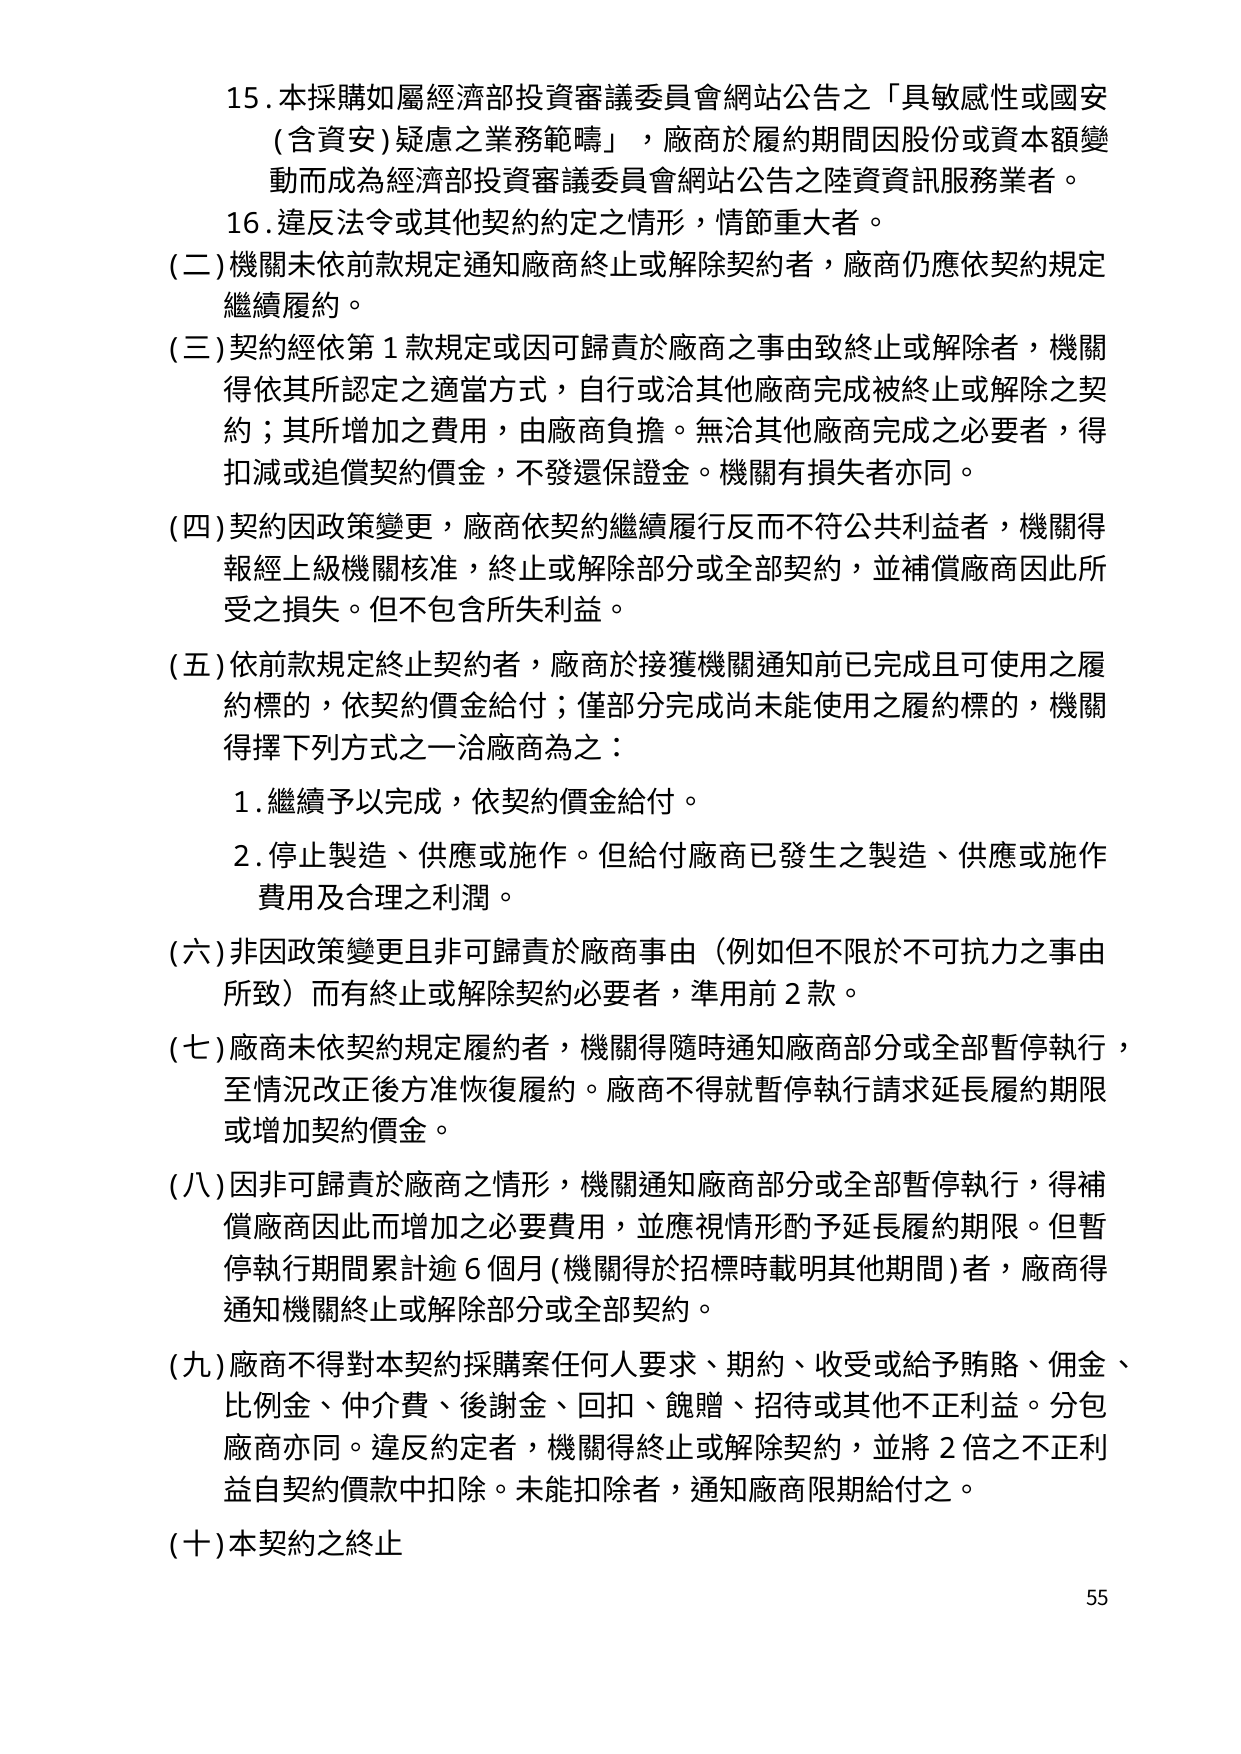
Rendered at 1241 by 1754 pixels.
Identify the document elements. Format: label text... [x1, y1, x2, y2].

text 15.本採購如屬經濟部投資審議委員會網站公告之「具敏感性或國安(含資安)疑慮之業務範疇」，廠商於履約期間因股份或資本額變動而成為經濟部投資審議委員會網站公告之陸資資訊服務業者。 [225, 75, 1109, 200]
text (五)依前款規定終止契約者，廠商於接獲機關通知前已完成且可使用之履約標的，依契約價金給付；僅部分完成尚未能使用之履約標的，機關得擇下列方式之一洽廠商為之： [164, 642, 1109, 767]
text (四)契約因政策變更，廠商依契約繼續履行反而不符公共利益者，機關得報經上級機關核准，終止或解除部分或全部契約，並補償廠商因此所受之損失。但不包含所失利益。 [164, 504, 1109, 629]
text 16.違反法令或其他契約約定之情形，情節重大者。 [225, 200, 1109, 242]
text (三)契約經依第1款規定或因可歸責於廠商之事由致終止或解除者，機關得依其所認定之適當方式，自行或洽其他廠商完成被終止或解除之契約；其所增加之費用，由廠商負擔。無洽其他廠商完成之必要者，得扣減或追償契約價金，不發還保證金。機關有損失者亦同。 [164, 325, 1109, 492]
text (九)廠商不得對本契約採購案任何人要求、期約、收受或給予賄賂、佣金、比例金、仲介費、後謝金、回扣、餽贈、招待或其他不正利益。分包廠商亦同。違反約定者，機關得終止或解除契約，並將2倍之不正利益自契約價款中扣除。未能扣除者，通知廠商限期給付之。 [164, 1342, 1109, 1508]
text (六)非因政策變更且非可歸責於廠商事由（例如但不限於不可抗力之事由所致）而有終止或解除契約必要者，準用前2款。 [164, 929, 1109, 1012]
text (七)廠商未依契約規定履約者，機關得隨時通知廠商部分或全部暫停執行，至情況改正後方准恢復履約。廠商不得就暫停執行請求延長履約期限或增加契約價金。 [164, 1025, 1109, 1150]
text 2.停止製造、供應或施作。但給付廠商已發生之製造、供應或施作費用及合理之利潤。 [232, 833, 1109, 917]
text (八)因非可歸責於廠商之情形，機關通知廠商部分或全部暫停執行，得補償廠商因此而增加之必要費用，並應視情形酌予延長履約期限。但暫停執行期間累計逾6個月(機關得於招標時載明其他期間)者，廠商得通知機關終止或解除部分或全部契約。 [164, 1162, 1109, 1329]
text (十)本契約之終止 [164, 1521, 1109, 1562]
text 1.繼續予以完成，依契約價金給付。 [232, 779, 1109, 821]
text (二)機關未依前款規定通知廠商終止或解除契約者，廠商仍應依契約規定繼續履約。 [164, 242, 1109, 325]
